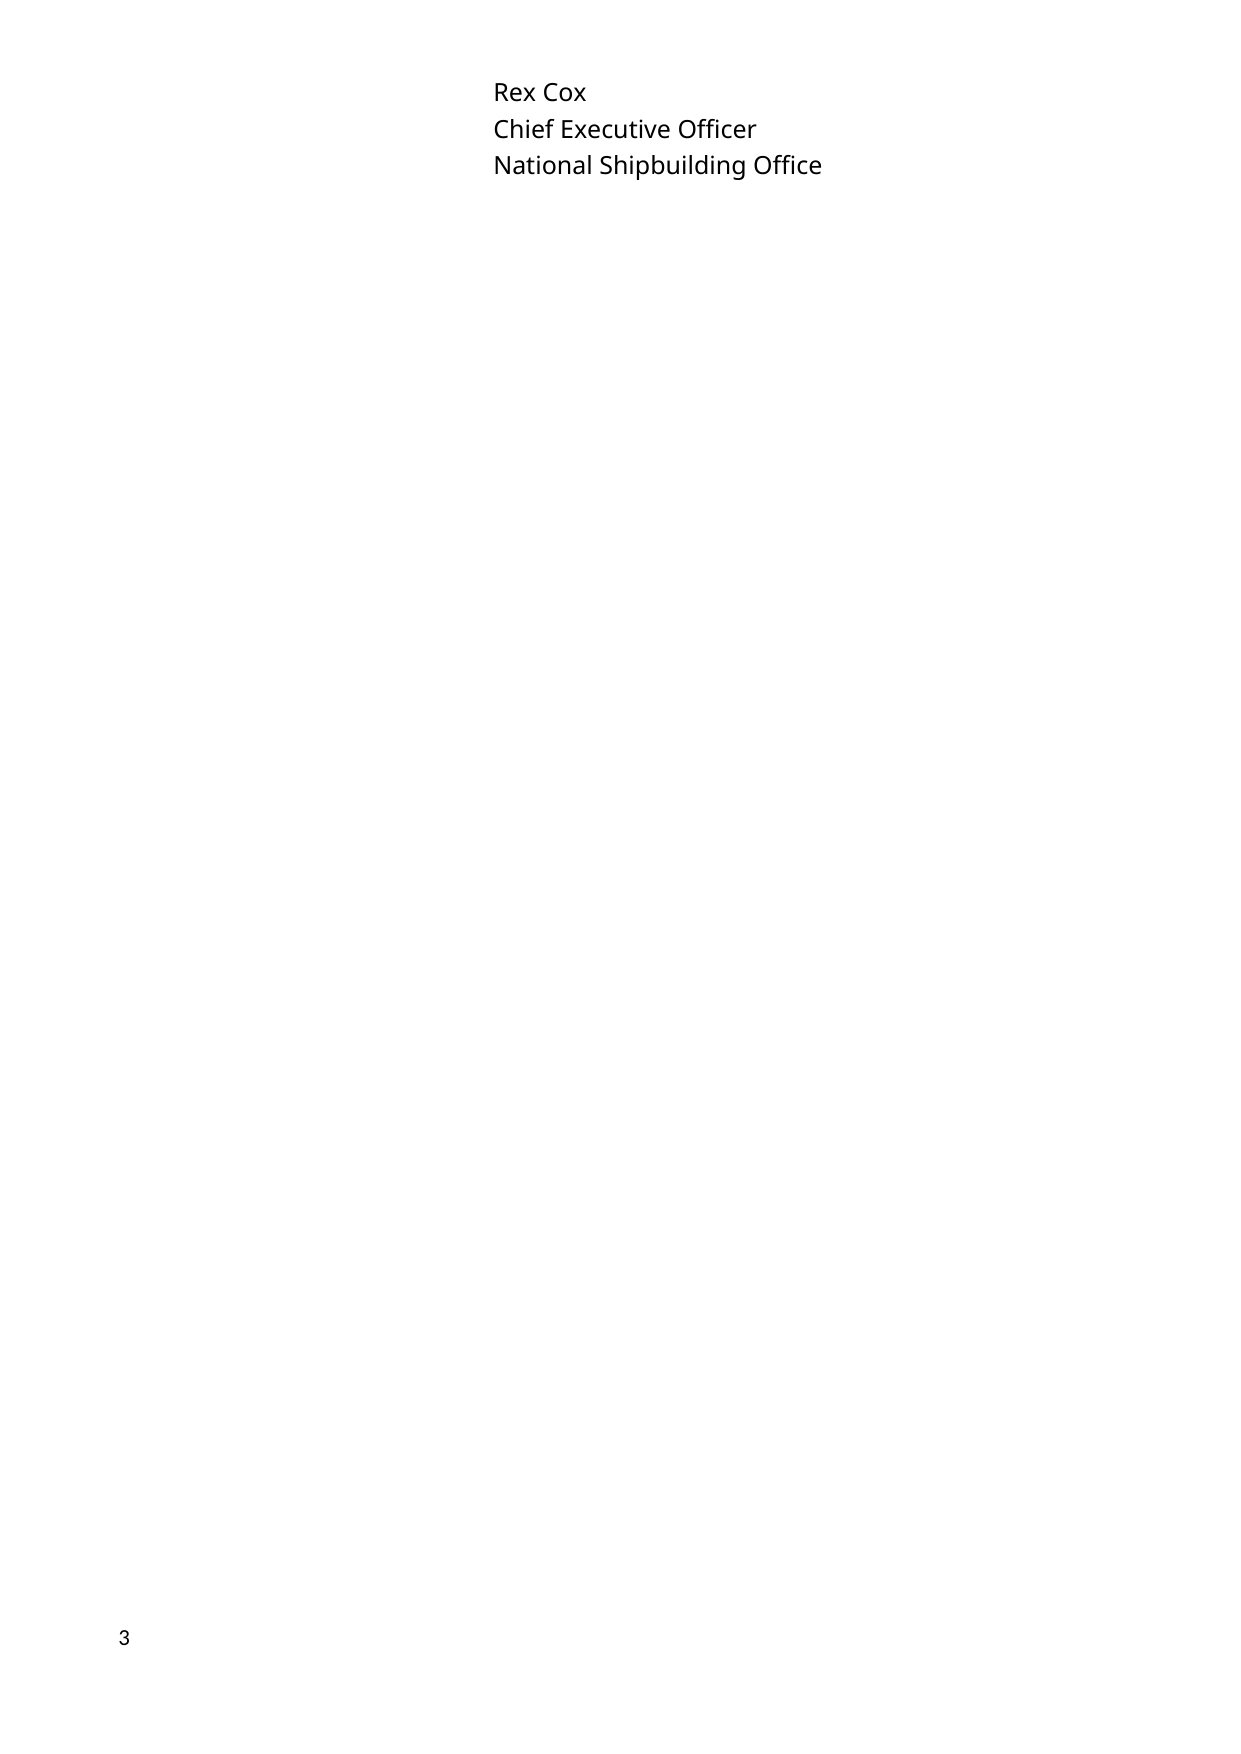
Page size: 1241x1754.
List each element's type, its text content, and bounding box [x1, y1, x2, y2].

text Chief Executive Officer [493, 111, 1122, 145]
text National Shipbuilding Office [418, 148, 1122, 182]
text Rex Cox [493, 75, 1122, 109]
